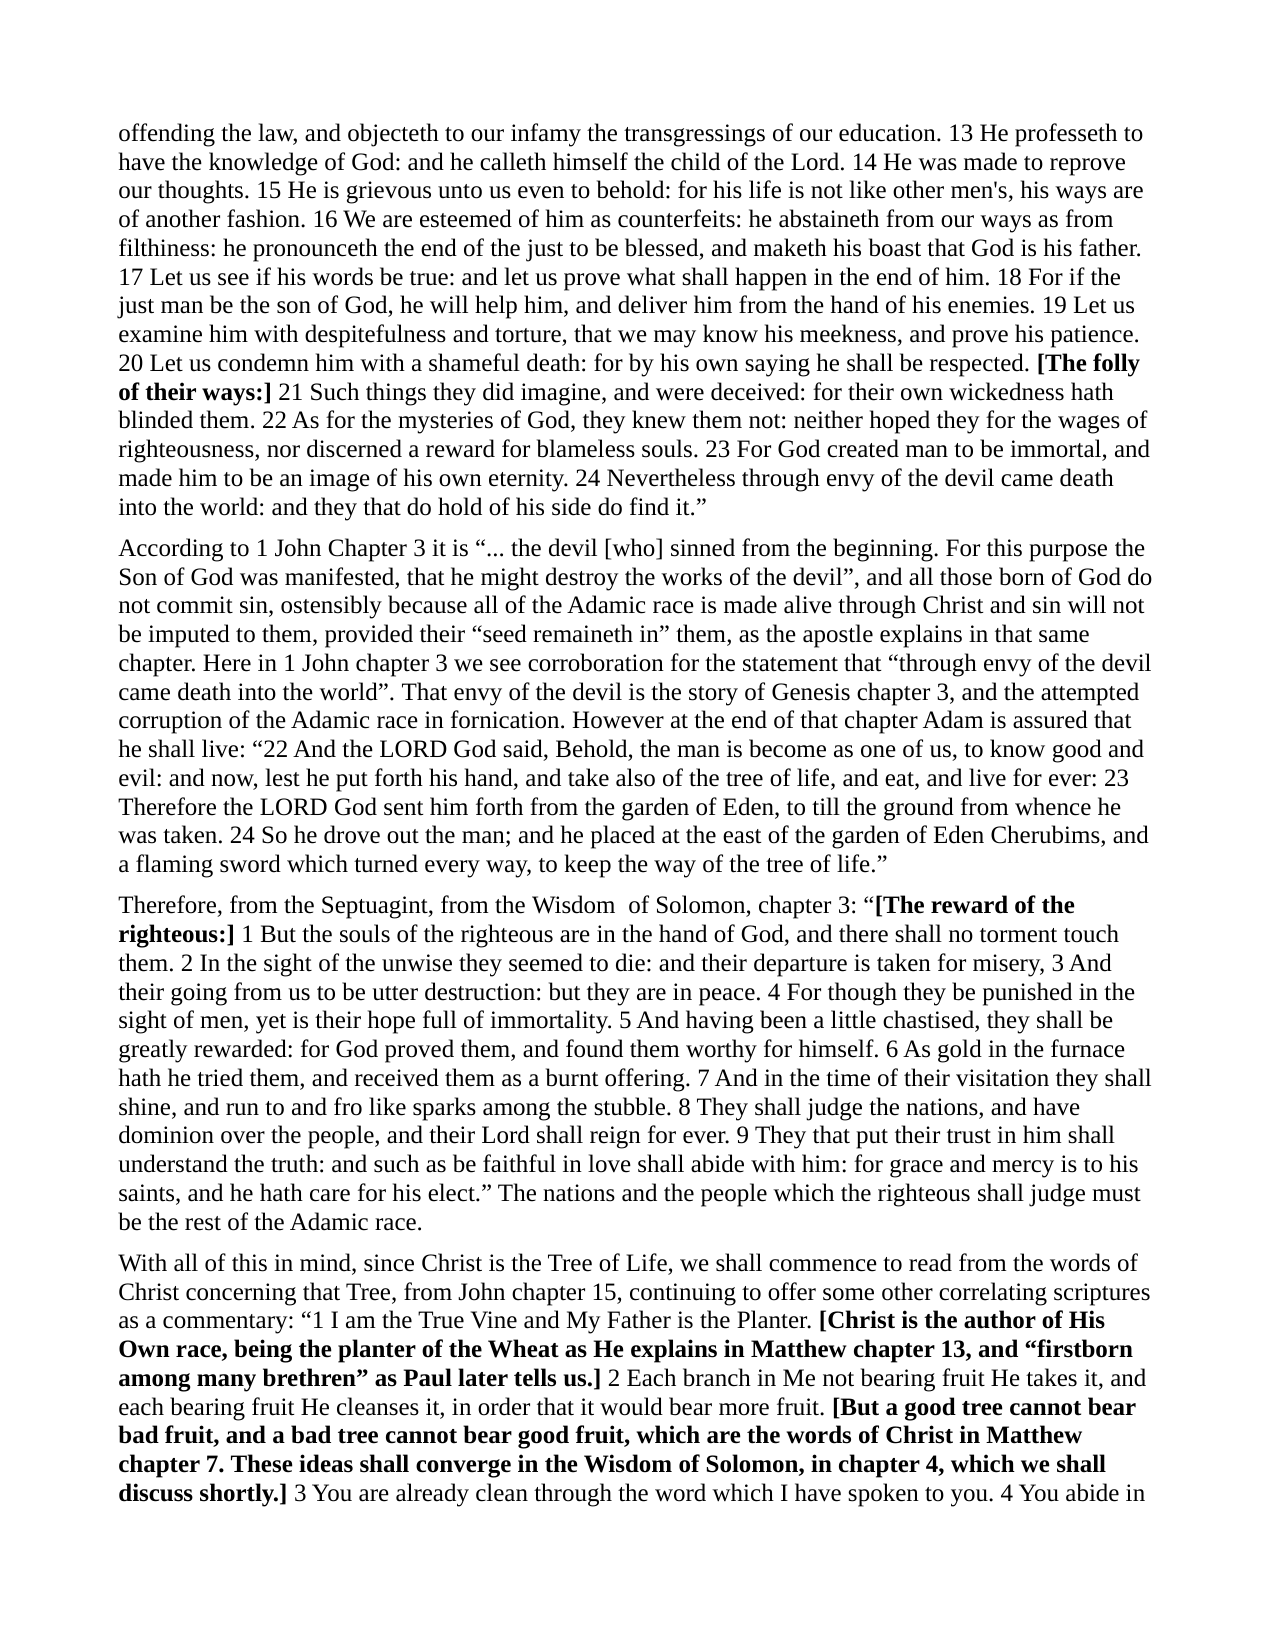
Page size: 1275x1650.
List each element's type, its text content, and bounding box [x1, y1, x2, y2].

text With all of this in mind, since Christ is the Tree of Life, we shall commence to read from the words of Christ concerning that Tree, from John chapter 15, continuing to offer some other correlating scriptures as a commentary: “1 I am the True Vine and My Father is the Planter. [Christ is the author of His Own race, being the planter of the Wheat as He explains in Matthew chapter 13, and “firstborn among many brethren” as Paul later tells us.] 2 Each branch in Me not bearing fruit He takes it, and each bearing fruit He cleanses it, in order that it would bear more fruit. [But a good tree cannot bear bad fruit, and a bad tree cannot bear good fruit, which are the words of Christ in Matthew chapter 7. These ideas shall converge in the Wisdom of Solomon, in chapter 4, which we shall discuss shortly.] 3 You are already clean through the word which I have spoken to you. 4 You abide in [118, 1248, 1157, 1507]
text According to 1 John Chapter 3 it is “... the devil [who] sinned from the beginning. For this purpose the Son of God was manifested, that he might destroy the works of the devil”, and all those born of God do not commit sin, ostensibly because all of the Adamic race is made alive through Christ and sin will not be imputed to them, provided their “seed remaineth in” them, as the apostle explains in that same chapter. Here in 1 John chapter 3 we see corroboration for the statement that “through envy of the devil came death into the world”. That envy of the devil is the story of Genesis chapter 3, and the attempted corruption of the Adamic race in fornication. However at the end of that chapter Adam is assured that he shall live: “22 And the LORD God said, Behold, the man is become as one of us, to know good and evil: and now, lest he put forth his hand, and take also of the tree of life, and eat, and live for ever: 23 Therefore the LORD God sent him forth from the garden of Eden, to till the ground from whence he was taken. 24 So he drove out the man; and he placed at the east of the garden of Eden Cherubims, and a flaming sword which turned every way, to keep the way of the tree of life.” [118, 533, 1157, 878]
text Therefore, from the Septuagint, from the Wisdom of Solomon, chapter 3: “[The reward of the righteous:] 1 But the souls of the righteous are in the hand of God, and there shall no torment touch them. 2 In the sight of the unwise they seemed to die: and their departure is taken for misery, 3 And their going from us to be utter destruction: but they are in peace. 4 For though they be punished in the sight of men, yet is their hope full of immortality. 5 And having been a little chastised, they shall be greatly rewarded: for God proved them, and found them worthy for himself. 6 As gold in the furnace hath he tried them, and received them as a burnt offering. 7 And in the time of their visitation they shall shine, and run to and fro like sparks among the stubble. 8 They shall judge the nations, and have dominion over the people, and their Lord shall reign for ever. 9 They that put their trust in him shall understand the truth: and such as be faithful in love shall abide with him: for grace and mercy is to his saints, and he hath care for his elect.” The nations and the people which the righteous shall judge must be the rest of the Adamic race. [118, 891, 1157, 1236]
text offending the law, and objecteth to our infamy the transgressings of our education. 13 He professeth to have the knowledge of God: and he calleth himself the child of the Lord. 14 He was made to reprove our thoughts. 15 He is grievous unto us even to behold: for his life is not like other men's, his ways are of another fashion. 16 We are esteemed of him as counterfeits: he abstaineth from our ways as from filthiness: he pronounceth the end of the just to be blessed, and maketh his boast that God is his father. 17 Let us see if his words be true: and let us prove what shall happen in the end of him. 18 For if the just man be the son of God, he will help him, and deliver him from the hand of his enemies. 19 Let us examine him with despitefulness and torture, that we may know his meekness, and prove his patience. 20 Let us condemn him with a shameful death: for by his own saying he shall be respected. [The folly of their ways:] 21 Such things they did imagine, and were deceived: for their own wickedness hath blinded them. 22 As for the mysteries of God, they knew them not: neither hoped they for the wages of righteousness, nor discerned a reward for blameless souls. 23 For God created man to be immortal, and made him to be an image of his own eternity. 24 Nevertheless through envy of the devil came death into the world: and they that do hold of his side do find it.” [118, 118, 1157, 521]
